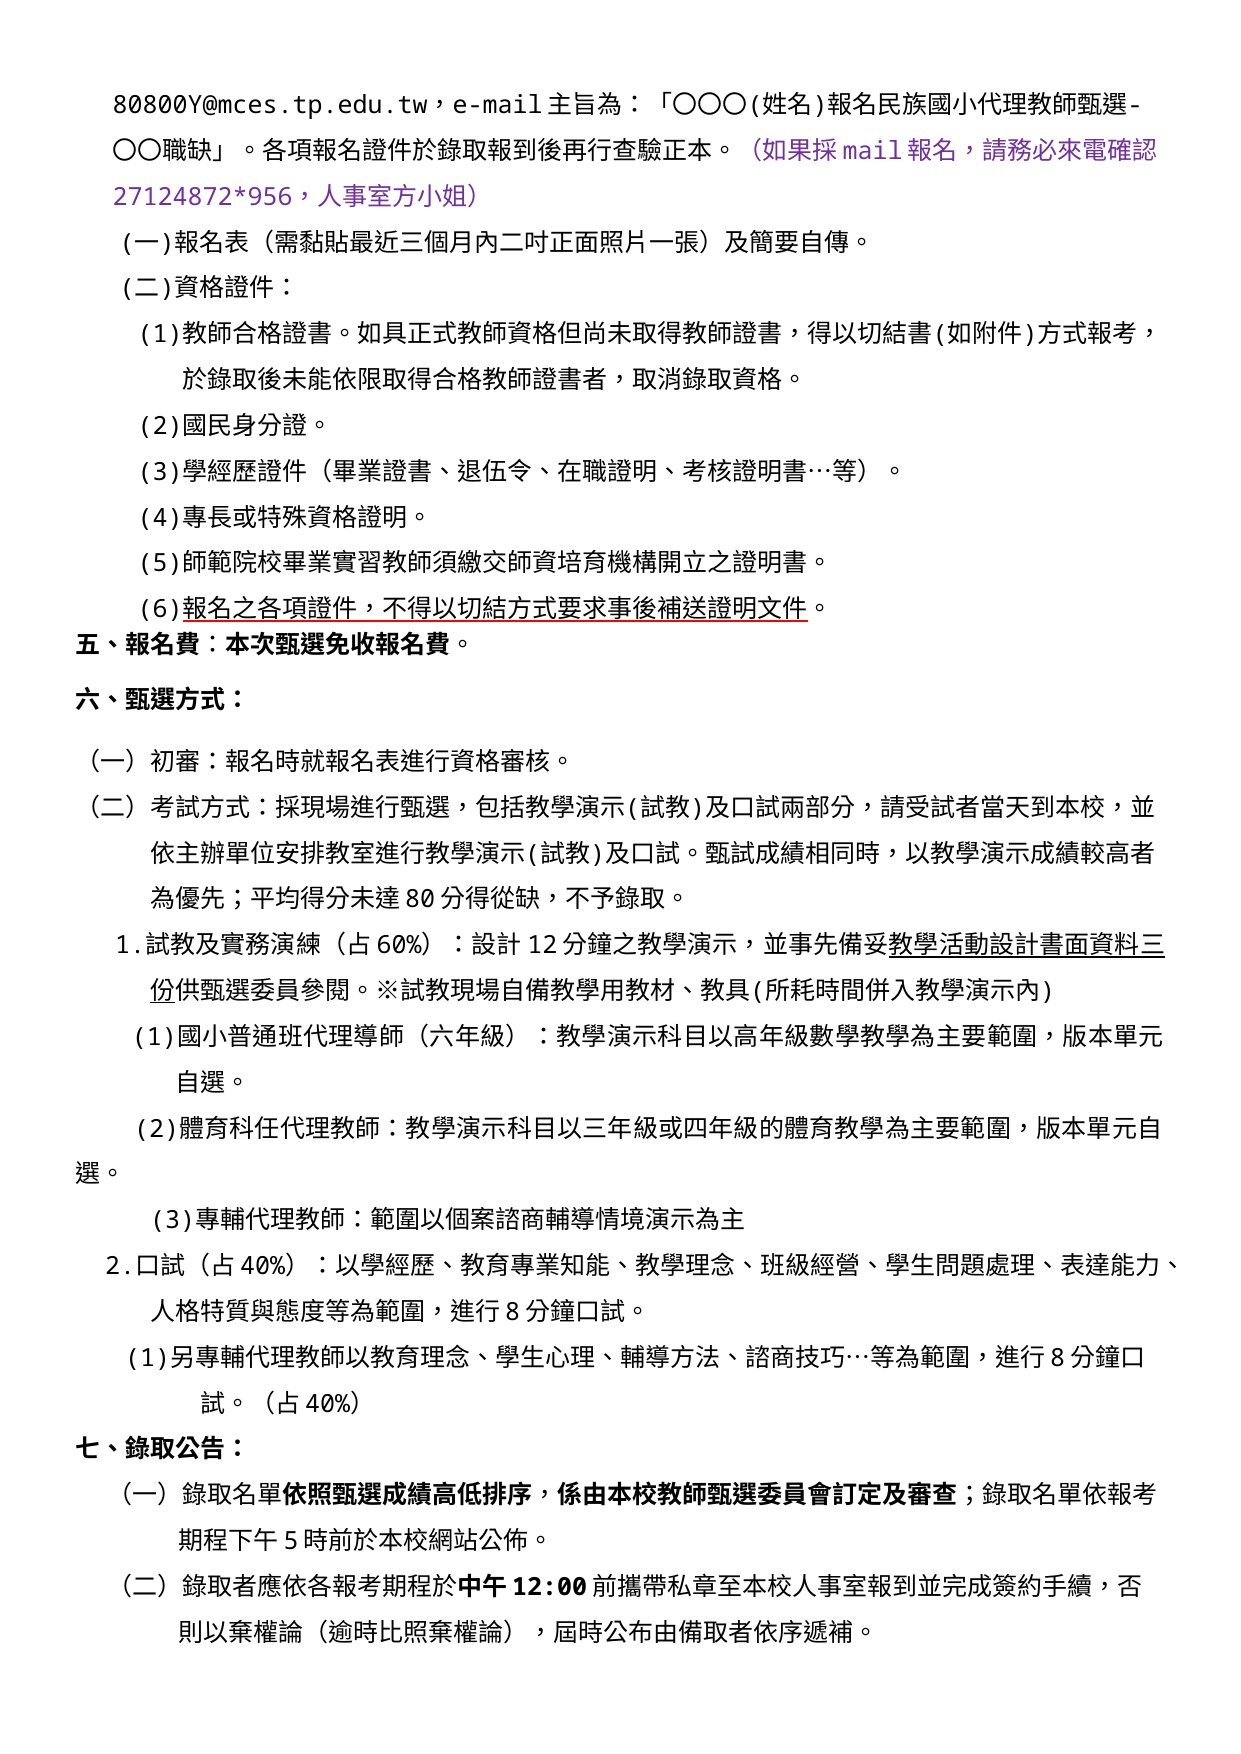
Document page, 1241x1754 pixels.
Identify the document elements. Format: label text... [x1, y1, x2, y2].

text (5)師範院校畢業實習教師須繳交師資培育機構開立之證明書。 [137, 533, 1165, 579]
text (一)報名表（需黏貼最近三個月內二吋正面照片一張）及簡要自傳。 [119, 212, 1165, 258]
text (2)體育科任代理教師：教學演示科目以三年級或四年級的體育教學為主要範圍，版本單元自選。 [75, 1100, 1165, 1192]
text (3)專輔代理教師：範圍以個案諮商輔導情境演示為主 [75, 1192, 1165, 1238]
text 五、報名費：本次甄選免收報名費。 [75, 625, 1165, 661]
text (二)資格證件： [119, 258, 1165, 304]
text （二）錄取者應依各報考期程於中午12:00前攜帶私章至本校人事室報到並完成簽約手續，否則以棄權論（逾時比照棄權論），屆時公布由備取者依序遞補。 [107, 1559, 1165, 1650]
text (2)國民身分證。 [137, 396, 1165, 442]
text (1)國小普通班代理導師（六年級）：教學演示科目以高年級數學教學為主要範圍，版本單元自選。 [125, 1009, 1165, 1100]
text 80800Y@mces.tp.edu.tw，e-mail主旨為：「〇〇〇(姓名)報名民族國小代理教師甄選-〇〇職缺」。各項報名證件於錄取報到後再行查驗正本。（如果採mail報名，請務必來電確認27124872*956，人事室方小姐） [112, 75, 1165, 212]
text (3)學經歷證件（畢業證書、退伍令、在職證明、考核證明書…等）。 [137, 442, 1165, 487]
text （一）初審：報名時就報名表進行資格審核。 [75, 734, 1165, 779]
text 七、錄取公告： [75, 1421, 1165, 1467]
text (1)另專輔代理教師以教育理念、學生心理、輔導方法、諮商技巧…等為範圍，進行8分鐘口試。（占40%） [125, 1329, 1165, 1421]
text （二）考試方式：採現場進行甄選，包括教學演示(試教)及口試兩部分，請受試者當天到本校，並依主辦單位安排教室進行教學演示(試教)及口試。甄試成績相同時，以教學演示成績較高者為優先；平均得分未達80分得從缺，不予錄取。 [75, 779, 1165, 917]
text (6)報名之各項證件，不得以切結方式要求事後補送證明文件。 [137, 579, 1165, 625]
text 2.口試（占40%）：以學經歷、教育專業知能、教學理念、班級經營、學生問題處理、表達能力、人格特質與態度等為範圍，進行8分鐘口試。 [105, 1238, 1165, 1329]
text （一）錄取名單依照甄選成績高低排序，係由本校教師甄選委員會訂定及審查；錄取名單依報考期程下午5時前於本校網站公佈。 [107, 1467, 1165, 1559]
text (4)專長或特殊資格證明。 [137, 487, 1165, 533]
text (1)教師合格證書。如具正式教師資格但尚未取得教師證書，得以切結書(如附件)方式報考，於錄取後未能依限取得合格教師證書者，取消錄取資格。 [137, 304, 1165, 396]
text 六、甄選方式： [75, 679, 1165, 716]
text 1.試教及實務演練（占60%）：設計12分鐘之教學演示，並事先備妥教學活動設計書面資料三份供甄選委員參閱。※試教現場自備教學用教材、教具(所耗時間併入教學演示內) [100, 917, 1165, 1009]
